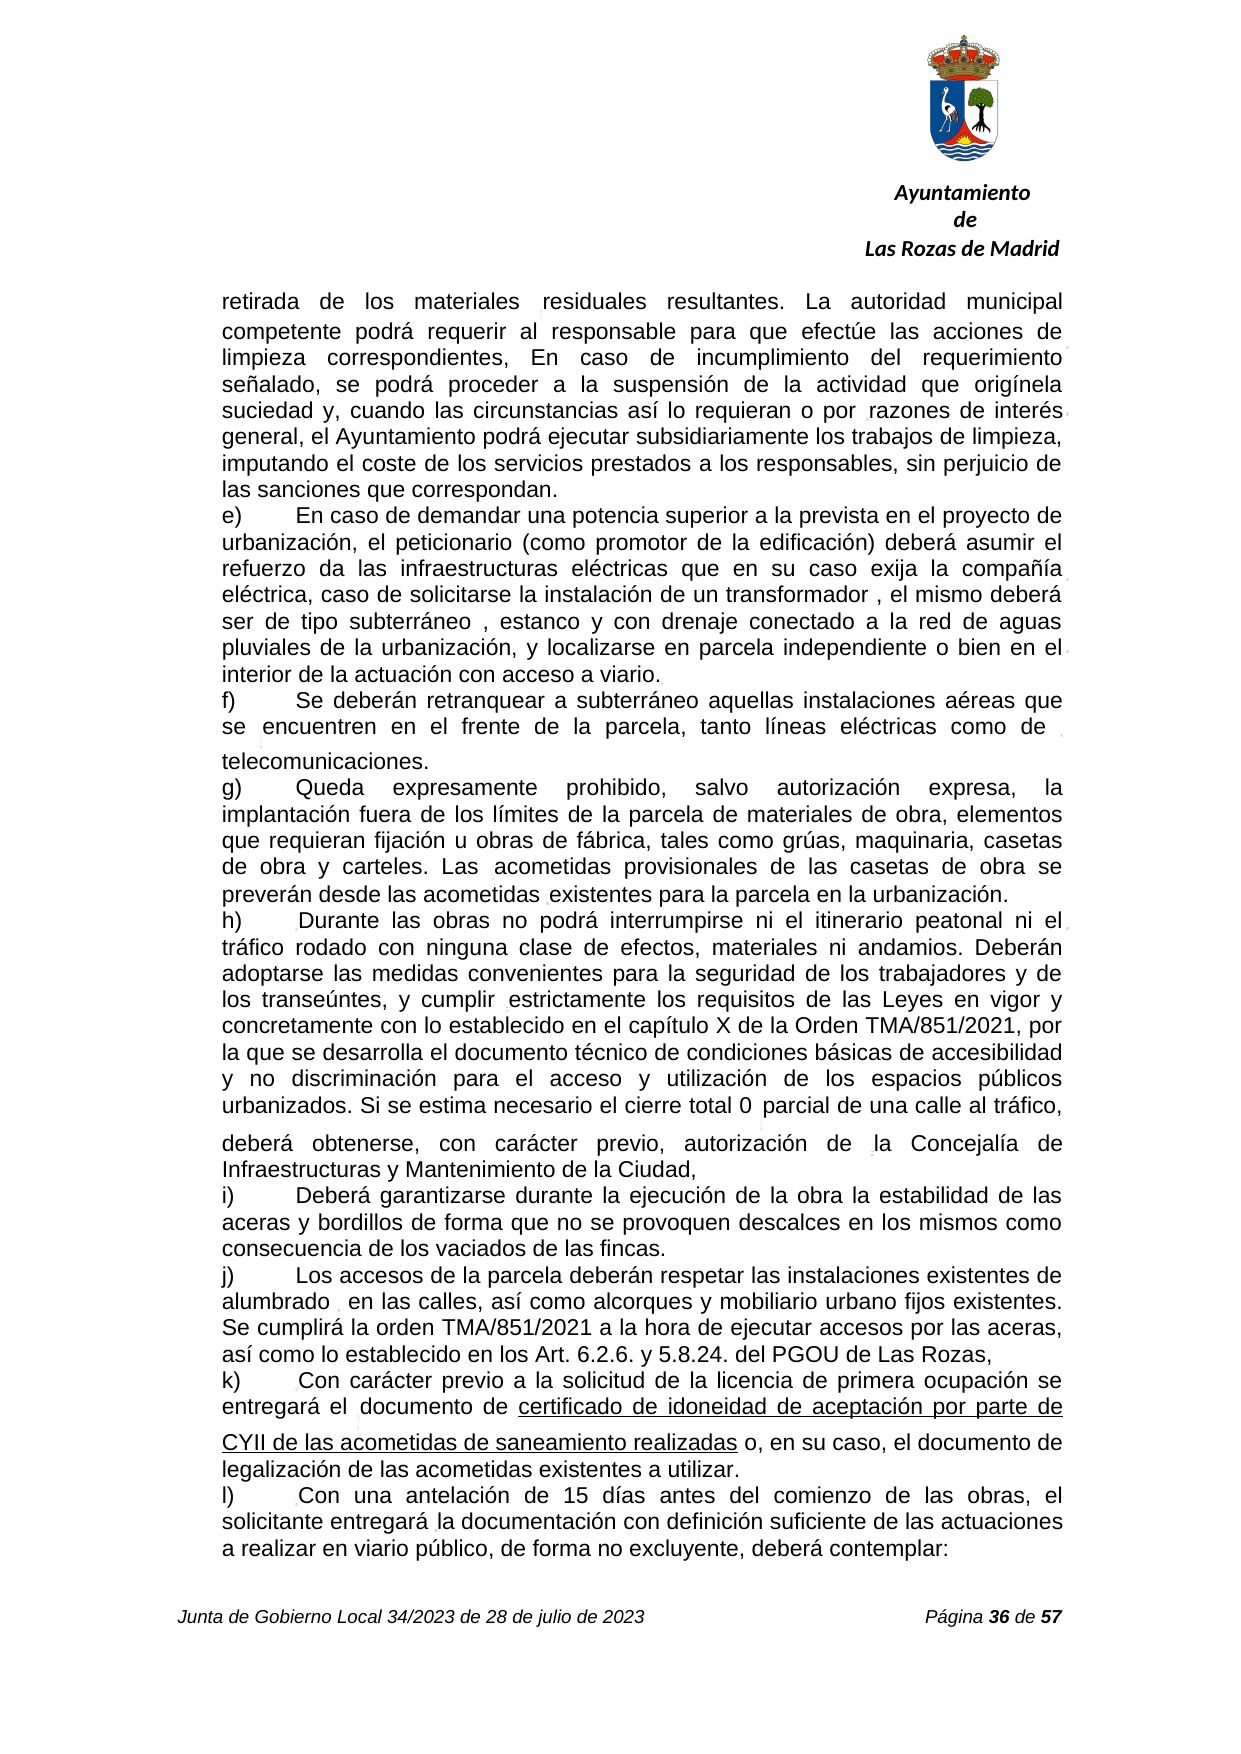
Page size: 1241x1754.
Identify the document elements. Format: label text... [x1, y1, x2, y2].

list Con una antelación de 15 días antes del comienzo de las obras, el solicitante entregará la documentación con definición suficiente de las actuaciones a realizar en viario público, de forma no excluyente, deberá contemplar: [222, 1482, 1063, 1561]
list Los accesos de la parcela deberán respetar las instalaciones existentes de alumbrado en las calles, así como alcorques y mobiliario urbano fijos existentes. Se cumplirá la orden TMA/851/2021 a la hora de ejecutar accesos por las aceras, así como lo establecido en los Art. 6.2.6. y 5.8.24. del PGOU de Las Rozas, [222, 1262, 1063, 1367]
list Durante las obras no podrá interrumpirse ni el itinerario peatonal ni el tráfico rodado con ninguna clase de efectos, materiales ni andamios. Deberán adoptarse las medidas convenientes para la seguridad de los trabajadores y de los transeúntes, y cumplir estrictamente los requisitos de las Leyes en vigor y concretamente con lo establecido en el capítulo X de la Orden TMA/851/2021, por la que se desarrolla el documento técnico de condiciones básicas de accesibilidad y no discriminación para el acceso y utilización de los espacios públicos urbanizados. Si se estima necesario el cierre total 0 parcial de una calle al tráfico, deberá obtenerse, con carácter previo, autorización de la Concejalía de Infraestructuras y Mantenimiento de la Ciudad, [222, 907, 1063, 1182]
list retirada de los materiales residuales resultantes. La autoridad municipal competente podrá requerir al responsable para que efectúe las acciones de limpieza correspondientes, En caso de incumplimiento del requerimiento señalado, se podrá proceder a la suspensión de la actividad que origínela suciedad y, cuando las circunstancias así lo requieran o por razones de interés general, el Ayuntamiento podrá ejecutar subsidiariamente los trabajos de limpieza, imputando el coste de los servicios prestados a los responsables, sin perjuicio de las sanciones que correspondan. [222, 288, 1063, 502]
list Se deberán retranquear a subterráneo aquellas instalaciones aéreas que se encuentren en el frente de la parcela, tanto líneas eléctricas como de telecomunicaciones. [222, 687, 1063, 774]
list En caso de demandar una potencia superior a la prevista en el proyecto de urbanización, el peticionario (como promotor de la edificación) deberá asumir el refuerzo da las infraestructuras eléctricas que en su caso exija la compañía eléctrica, caso de solicitarse la instalación de un transformador , el mismo deberá ser de tipo subterráneo , estanco y con drenaje conectado a la red de aguas pluviales de la urbanización, y localizarse en parcela independiente o bien en el interior de la actuación con acceso a viario. [222, 502, 1063, 687]
list Deberá garantizarse durante la ejecución de la obra la estabilidad de las aceras y bordillos de forma que no se provoquen descalces en los mismos como consecuencia de los vaciados de las fincas. [222, 1182, 1063, 1262]
list Queda expresamente prohibido, salvo autorización expresa, la implantación fuera de los límites de la parcela de materiales de obra, elementos que requieran fijación u obras de fábrica, tales como grúas, maquinaria, casetas de obra y carteles. Las acometidas provisionales de las casetas de obra se preverán desde las acometidas existentes para la parcela en la urbanización. [222, 774, 1063, 907]
list Con carácter previo a la solicitud de la licencia de primera ocupación se entregará el documento de certificado de idoneidad de aceptación por parte de CYII de las acometidas de saneamiento realizadas o, en su caso, el documento de legalización de las acometidas existentes a utilizar. [222, 1367, 1063, 1482]
